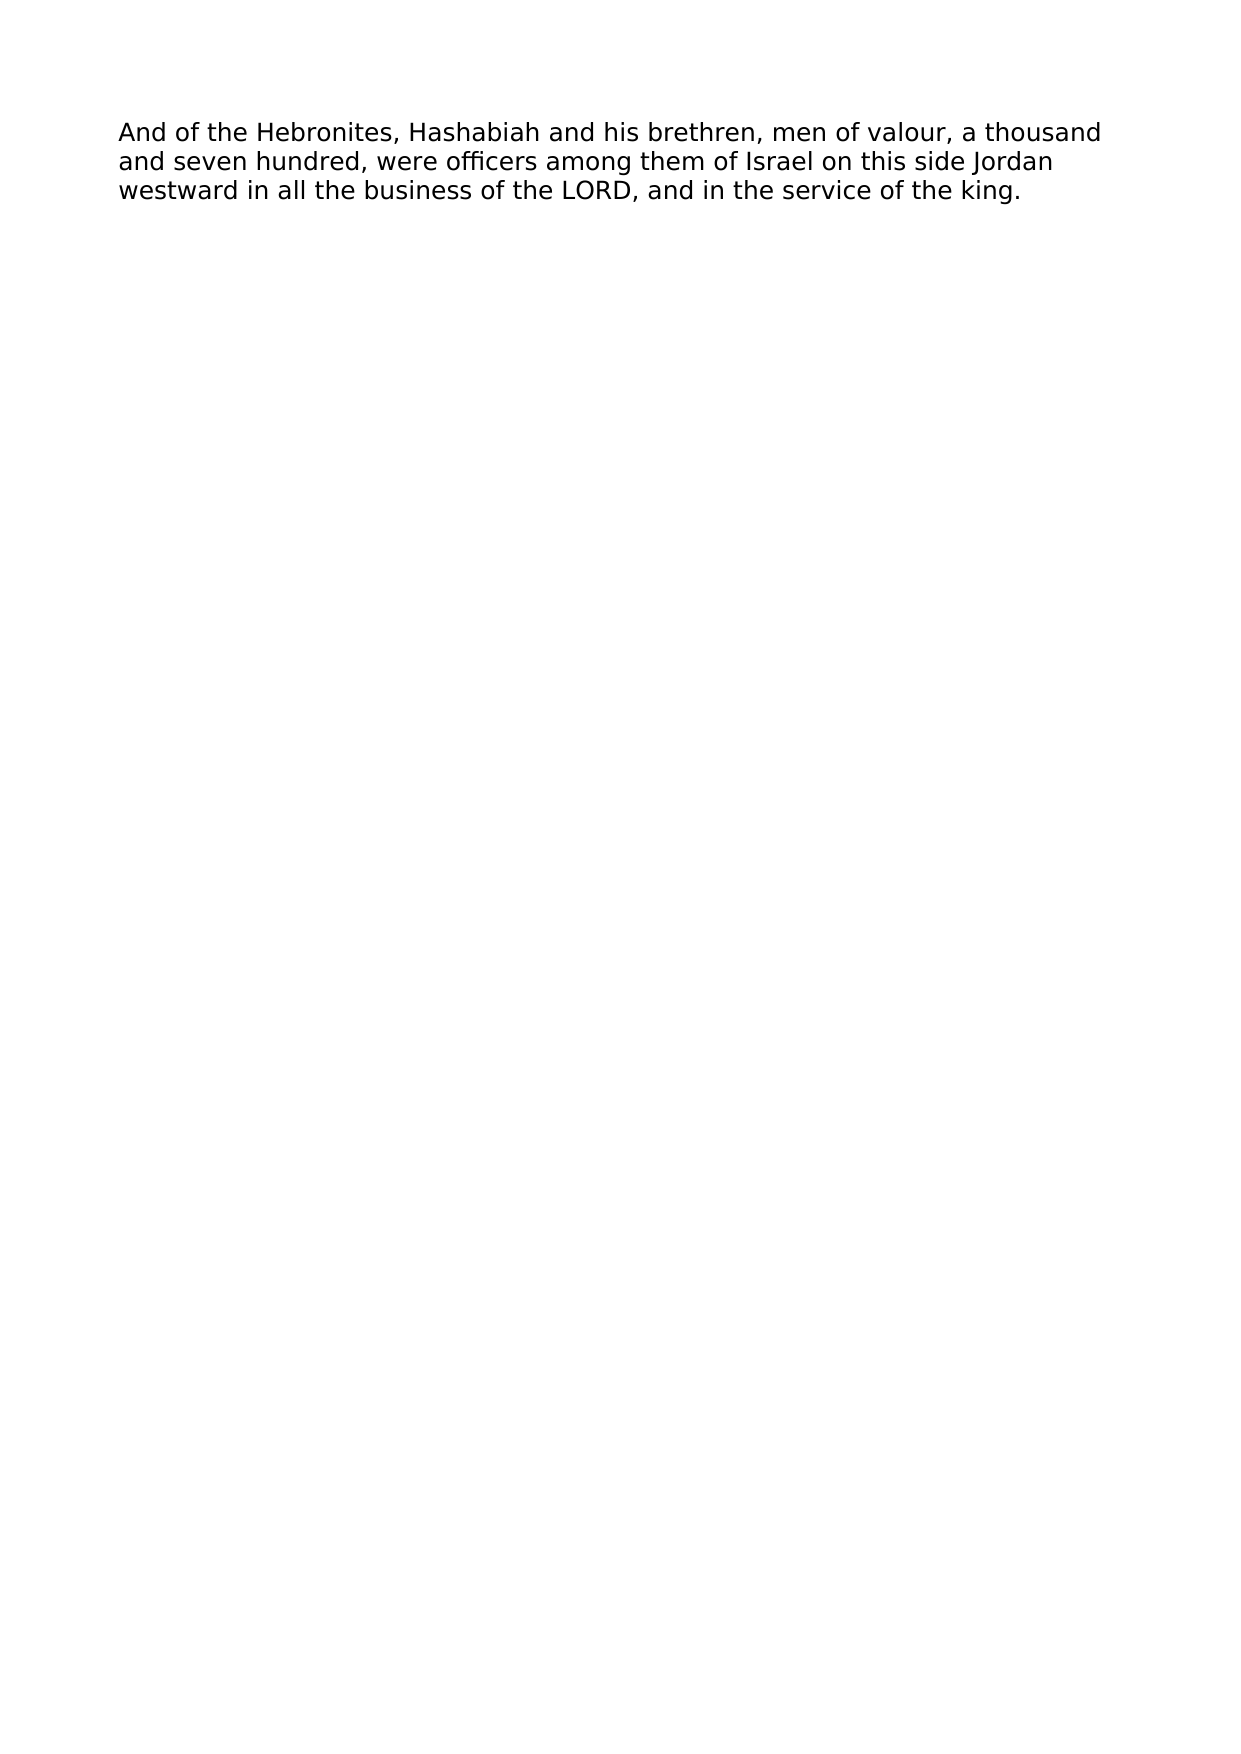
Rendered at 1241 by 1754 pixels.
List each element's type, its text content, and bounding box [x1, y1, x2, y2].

text And of the Hebronites, Hashabiah and his brethren, men of valour, a thousand and seven hundred, were officers among them of Israel on this side Jordan westward in all the business of the LORD, and in the service of the king. [118, 118, 1122, 206]
